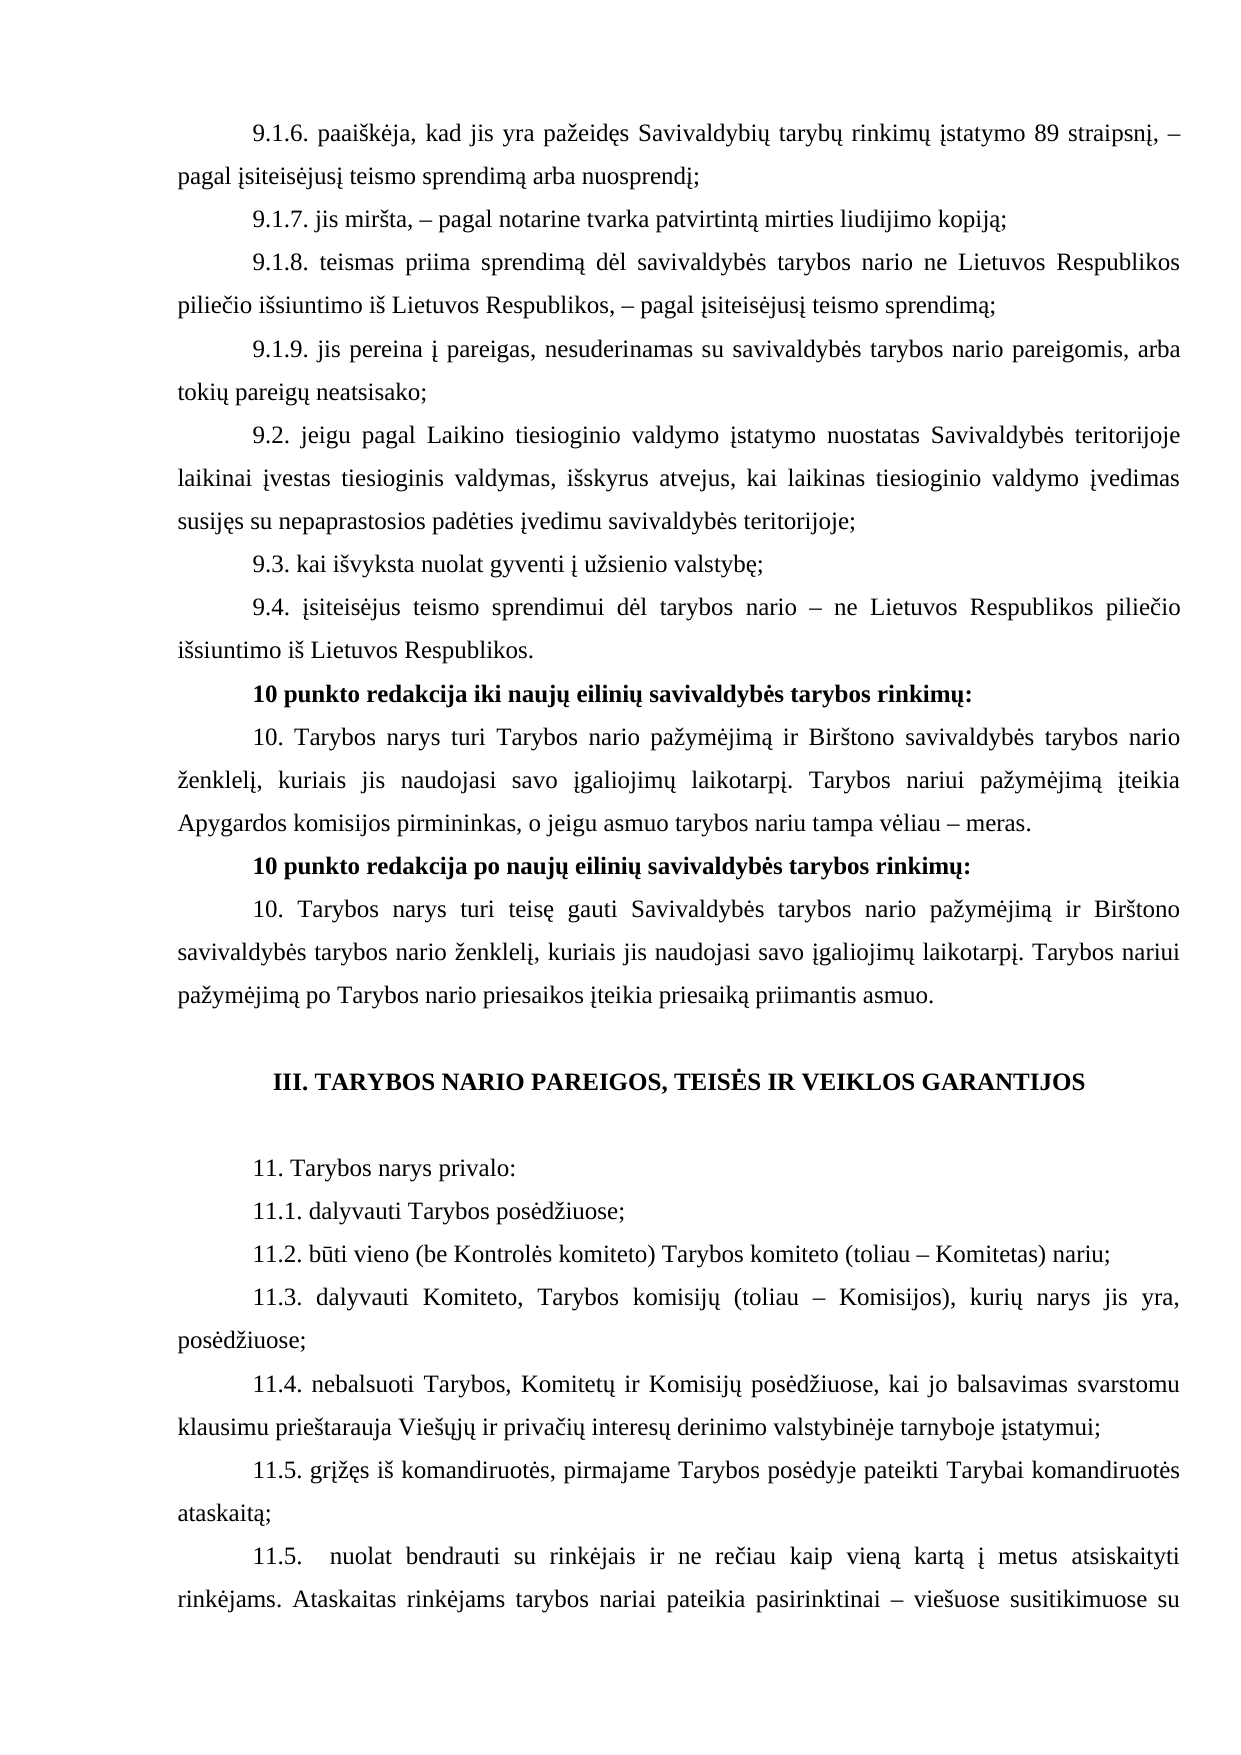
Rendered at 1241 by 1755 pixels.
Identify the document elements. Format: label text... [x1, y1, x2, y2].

text 11.2. būti vieno (be Kontrolės komiteto) Tarybos komiteto (toliau – Komitetas) nariu; [177, 1239, 1181, 1268]
text 11. Tarybos narys privalo: [177, 1153, 1181, 1182]
text 11.3. dalyvauti Komiteto, Tarybos komisijų (toliau – Komisijos), kurių narys jis yra, posėdžiuose; [177, 1282, 1181, 1354]
text 11.5. grįžęs iš komandiruotės, pirmajame Tarybos posėdyje pateikti Tarybai komandiruotės ataskaitą; [177, 1455, 1181, 1527]
text 9.2. jeigu pagal Laikino tiesioginio valdymo įstatymo nuostatas Savivaldybės teritorijoje laikinai įvestas tiesioginis valdymas, išskyrus atvejus, kai laikinas tiesioginio valdymo įvedimas susijęs su nepaprastosios padėties įvedimu savivaldybės teritorijoje; [177, 420, 1181, 535]
text 9.3. kai išvyksta nuolat gyventi į užsienio valstybę; [177, 549, 1181, 578]
text 9.1.6. paaiškėja, kad jis yra pažeidęs Savivaldybių tarybų rinkimų įstatymo 89 straipsnį, – pagal įsiteisėjusį teismo sprendimą arba nuosprendį; [177, 118, 1181, 190]
text III. TARYBOS NARIO PAREIGOS, TEISĖS IR VEIKLOS GARANTIJOS [177, 1067, 1181, 1096]
text 9.1.9. jis pereina į pareigas, nesuderinamas su savivaldybės tarybos nario pareigomis, arba tokių pareigų neatsisako; [177, 334, 1181, 406]
text 11.4. nebalsuoti Tarybos, Komitetų ir Komisijų posėdžiuose, kai jo balsavimas svarstomu klausimu prieštarauja Viešųjų ir privačių interesų derinimo valstybinėje tarnyboje įstatymui; [177, 1369, 1181, 1441]
text 9.1.8. teismas priima sprendimą dėl savivaldybės tarybos nario ne Lietuvos Respublikos piliečio išsiuntimo iš Lietuvos Respublikos, – pagal įsiteisėjusį teismo sprendimą; [177, 247, 1181, 319]
text 9.4. įsiteisėjus teismo sprendimui dėl tarybos nario – ne Lietuvos Respublikos piliečio išsiuntimo iš Lietuvos Respublikos. [177, 592, 1181, 664]
text 10 punkto redakcija po naujų eilinių savivaldybės tarybos rinkimų: [177, 851, 1181, 880]
text 10. Tarybos narys turi teisę gauti Savivaldybės tarybos nario pažymėjimą ir Birštono savivaldybės tarybos nario ženklelį, kuriais jis naudojasi savo įgaliojimų laikotarpį. Tarybos nariui pažymėjimą po Tarybos nario priesaikos įteikia priesaiką priimantis asmuo. [177, 894, 1181, 1009]
text 11.5. nuolat bendrauti su rinkėjais ir ne rečiau kaip vieną kartą į metus atsiskaityti rinkėjams. Ataskaitas rinkėjams tarybos nariai pateikia pasirinktinai – viešuose susitikimuose su [177, 1541, 1181, 1613]
text 10 punkto redakcija iki naujų eilinių savivaldybės tarybos rinkimų: [177, 679, 1181, 707]
text 11.1. dalyvauti Tarybos posėdžiuose; [177, 1196, 1181, 1225]
text 9.1.7. jis miršta, – pagal notarine tvarka patvirtintą mirties liudijimo kopiją; [177, 204, 1181, 233]
text 10. Tarybos narys turi Tarybos nario pažymėjimą ir Birštono savivaldybės tarybos nario ženklelį, kuriais jis naudojasi savo įgaliojimų laikotarpį. Tarybos nariui pažymėjimą įteikia Apygardos komisijos pirmininkas, o jeigu asmuo tarybos nariu tampa vėliau – meras. [177, 722, 1181, 837]
